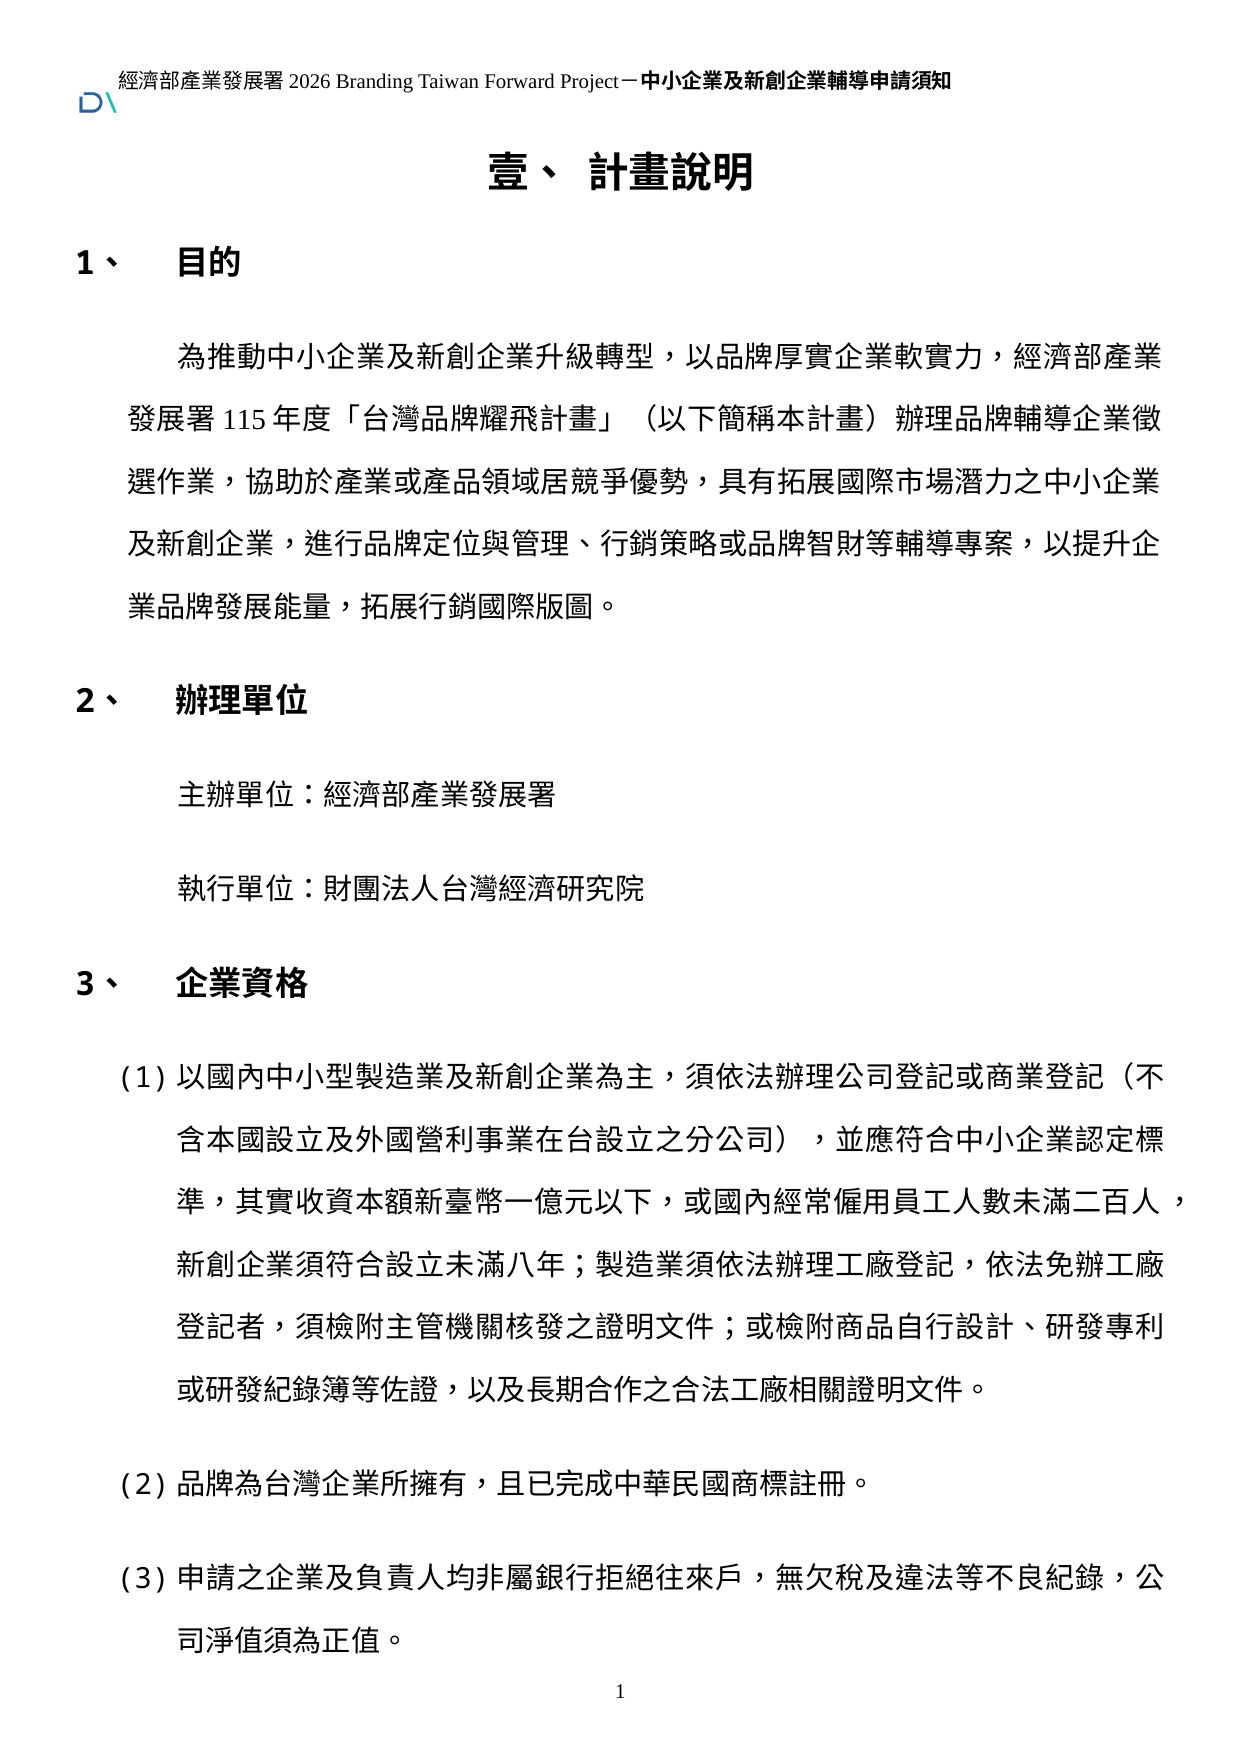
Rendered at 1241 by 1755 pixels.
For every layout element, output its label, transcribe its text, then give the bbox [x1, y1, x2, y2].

list 計畫說明 [75, 128, 1165, 190]
list 以國內中小型製造業及新創企業為主，須依法辦理公司登記或商業登記（不含本國設立及外國營利事業在台設立之分公司），並應符合中小企業認定標準，其實收資本額新臺幣一億元以下，或國內經常僱用員工人數未滿二百人，新創企業須符合設立未滿八年；製造業須依法辦理工廠登記，依法免辦工廠登記者，須檢附主管機關核發之證明文件；或檢附商品自行設計、研發專利或研發紀錄簿等佐證，以及長期合作之合法工廠相關證明文件。 [117, 1033, 1165, 1408]
list 品牌為台灣企業所擁有，且已完成中華民國商標註冊。 [117, 1440, 1165, 1503]
text 主辦單位：經濟部產業發展署 [127, 751, 1165, 813]
list 目的 [75, 218, 1165, 281]
text 為推動中小企業及新創企業升級轉型，以品牌厚實企業軟實力，經濟部產業發展署115年度「台灣品牌耀飛計畫」（以下簡稱本計畫）辦理品牌輔導企業徵選作業，協助於產業或產品領域居競爭優勢，具有拓展國際市場潛力之中小企業及新創企業，進行品牌定位與管理、行銷策略或品牌智財等輔導專案，以提升企業品牌發展能量，拓展行銷國際版圖。 [127, 313, 1165, 625]
text 執行單位：財團法人台灣經濟研究院 [127, 845, 1165, 908]
list 企業資格 [75, 939, 1165, 1002]
list 辦理單位 [75, 657, 1165, 719]
list 申請之企業及負責人均非屬銀行拒絕往來戶，無欠稅及違法等不良紀錄，公司淨值須為正值。 [117, 1534, 1165, 1659]
